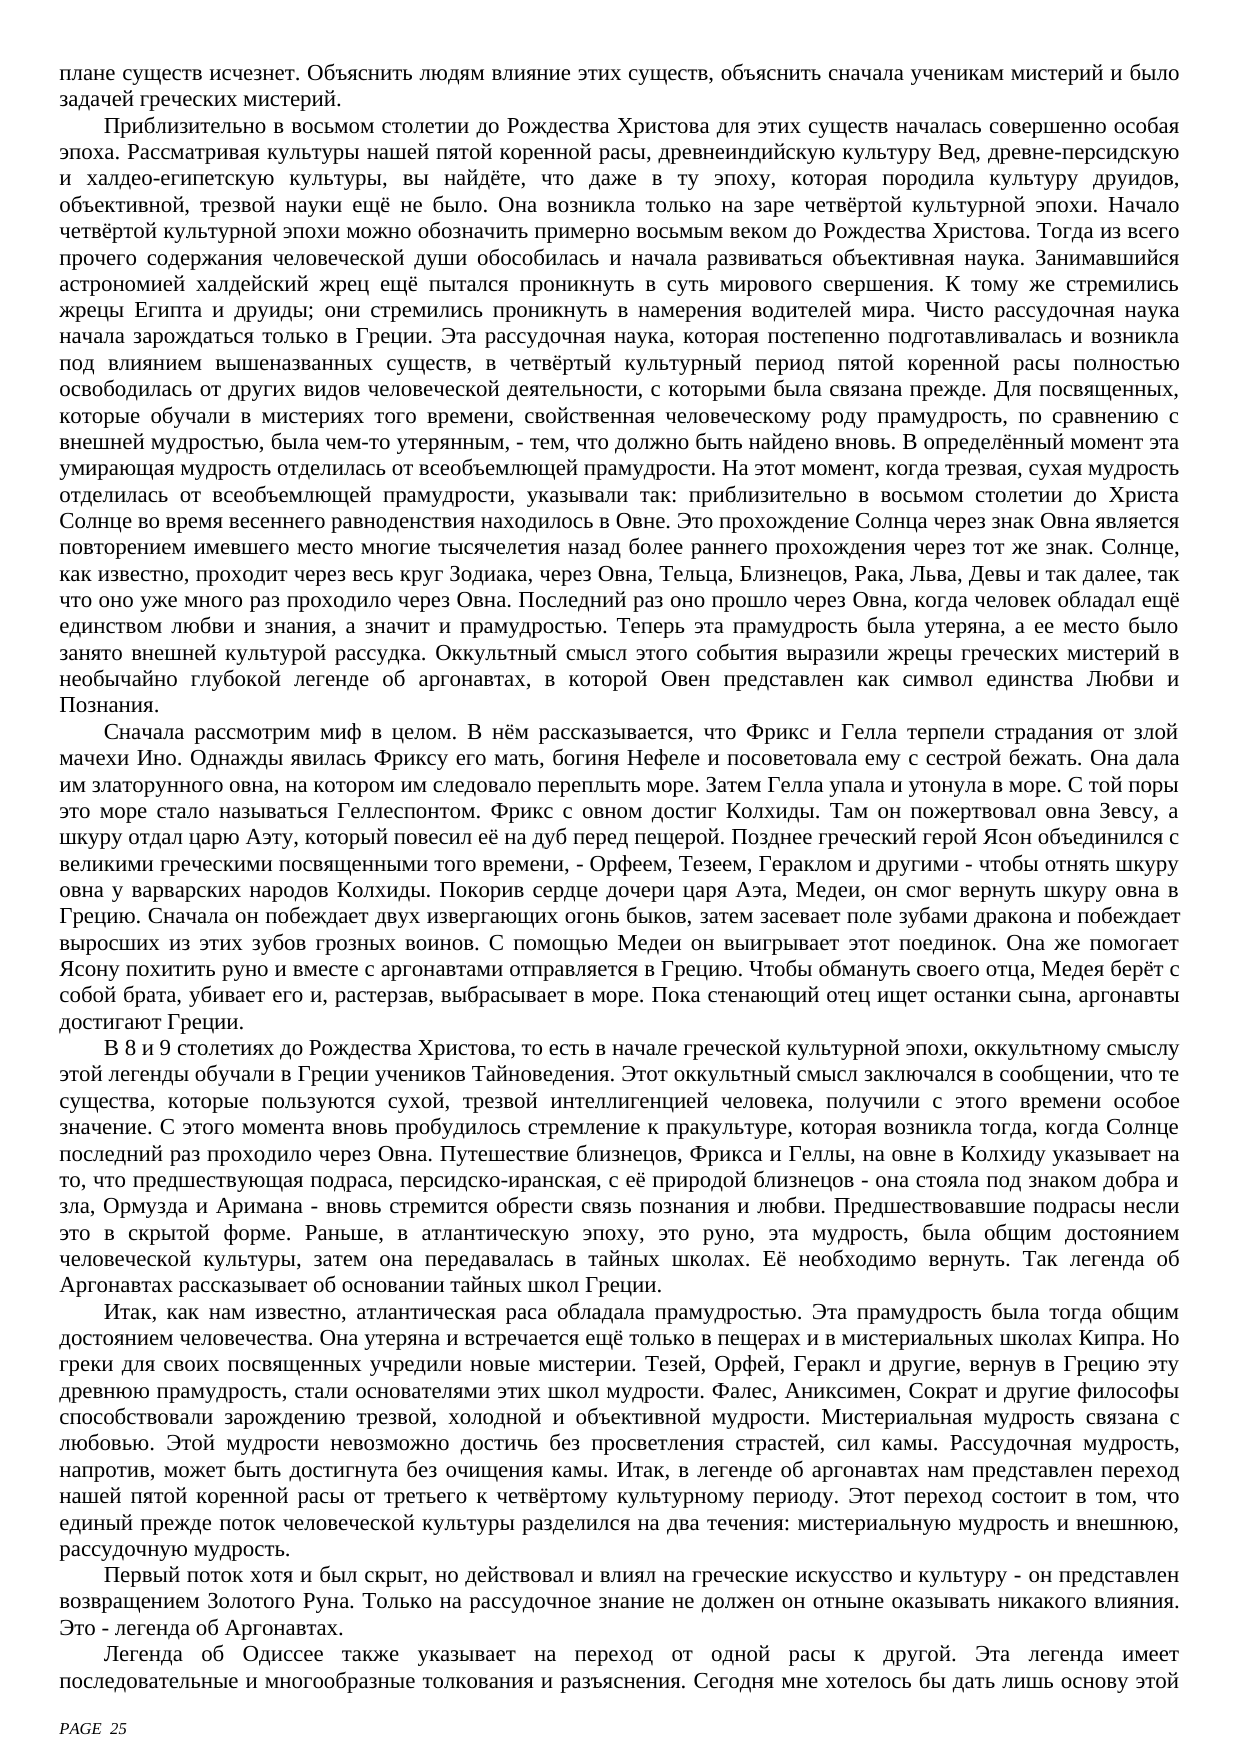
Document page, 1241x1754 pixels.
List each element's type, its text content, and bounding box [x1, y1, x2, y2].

text Первый поток хотя и был скрыт, но действовал и влиял на греческие искусство и культуру - он представлен возвращением Золотого Руна. Только на рассудочное знание не должен он отныне оказывать никакого влияния. Это - легенда об Аргонавтах. [59, 1561, 1181, 1640]
text Легенда об Одиссее также указывает на переход от одной расы к другой. Эта легенда имеет последовательные и многообразные толкования и разъяснения. Сегодня мне хотелось бы дать лишь основу этой [59, 1640, 1181, 1693]
text В 8 и 9 столетиях до Рождества Христова, то есть в начале греческой культурной эпохи, оккультному смыслу этой легенды обучали в Греции учеников Тайноведения. Этот оккультный смысл заключался в сообщении, что те существа, которые пользуются сухой, трезвой интеллигенцией человека, получили с этого времени особое значение. С этого момента вновь пробудилось стремление к пракультуре, которая возникла тогда, когда Солнце последний раз проходило через Овна. Путешествие близнецов, Фрикса и Геллы, на овне в Колхиду указывает на то, что предшествующая подраса, персидско-иранская, с её природой близнецов - она стояла под знаком добра и зла, Ормузда и Аримана - вновь стремится обрести связь познания и любви. Предшествовавшие подрасы несли это в скрытой форме. Раньше, в атлантическую эпоху, это руно, эта мудрость, была общим достоянием человеческой культуры, затем она передавалась в тайных школах. Её необходимо вернуть. Так легенда об Аргонавтах рассказывает об основании тайных школ Греции. [59, 1034, 1181, 1298]
text Сначала рассмотрим миф в целом. В нём рассказывается, что Фрикс и Гелла терпели страдания от злой мачехи Ино. Однажды явилась Фриксу его мать, богиня Нефеле и посоветовала ему с сестрой бежать. Она дала им златорунного овна, на котором им следовало переплыть море. Затем Гелла упала и утонула в море. С той поры это море стало называться Геллеспонтом. Фрикс с овном достиг Колхиды. Там он пожертвовал овна Зевсу, а шкуру отдал царю Аэту, который повесил её на дуб перед пещерой. Позднее греческий герой Ясон объединился с великими греческими посвященными того времени, - Орфеем, Тезеем, Гераклом и другими - чтобы отнять шкуру овна у варварских народов Колхиды. Покорив сердце дочери царя Аэта, Медеи, он смог вернуть шкуру овна в Грецию. Сначала он побеждает двух извергающих огонь быков, затем засевает поле зубами дракона и побеждает выросших из этих зубов грозных воинов. С помощью Медеи он выигрывает этот поединок. Она же помогает Ясону похитить руно и вместе с аргонавтами отправляется в Грецию. Чтобы обмануть своего отца, Медея берёт с собой брата, убивает его и, растерзав, выбрасывает в море. Пока стенающий отец ищет останки сына, аргонавты достигают Греции. [59, 718, 1181, 1034]
text Приблизительно в восьмом столетии до Рождества Христова для этих существ началась совершенно особая эпоха. Рассматривая культуры нашей пятой коренной расы, древнеиндийскую культуру Вед, древне-персидскую и халдео-египетскую культуры, вы найдёте, что даже в ту эпоху, которая породила культуру друидов, объективной, трезвой науки ещё не было. Она возникла только на заре четвёртой культурной эпохи. Начало четвёртой культурной эпохи можно обозначить примерно восьмым веком до Рождества Христова. Тогда из всего прочего содержания человеческой души обособилась и начала развиваться объективная наука. Занимавшийся астрономией халдейский жрец ещё пытался проникнуть в суть мирового свершения. К тому же стремились жрецы Египта и друиды; они стремились проникнуть в намерения водителей мира. Чисто рассудочная наука начала зарождаться только в Греции. Эта рассудочная наука, которая постепенно подготавливалась и возникла под влиянием вышеназванных существ, в четвёртый культурный период пятой коренной расы полностью освободилась от других видов человеческой деятельности, с которыми была связана прежде. Для посвященных, которые обучали в мистериях того времени, свойственная человеческому роду прамудрость, по сравнению с внешней мудростью, была чем-то утерянным, - тем, что должно быть найдено вновь. В определённый момент эта умирающая мудрость отделилась от всеобъемлющей прамудрости. На этот момент, когда трезвая, сухая мудрость отделилась от всеобъемлющей прамудрости, указывали так: приблизительно в восьмом столетии до Христа Солнце во время весеннего равноденствия находилось в Овне. Это прохождение Солнца через знак Овна является повторением имевшего место многие тысячелетия назад более раннего прохождения через тот же знак. Солнце, как известно, проходит через весь круг Зодиака, через Овна, Тельца, Близнецов, Рака, Льва, Девы и так далее, так что оно уже много раз проходило через Овна. Последний раз оно прошло через Овна, когда человек обладал ещё единством любви и знания, а значит и прамудростью. Теперь эта прамудрость была утеряна, а ее место было занято внешней культурой рассудка. Оккультный смысл этого события выразили жрецы греческих мистерий в необычайно глубокой легенде об аргонавтах, в которой Овен представлен как символ единства Любви и Познания. [59, 112, 1181, 718]
text Итак, как нам известно, атлантическая раса обладала прамудростью. Эта прамудрость была тогда общим достоянием человечества. Она утеряна и встречается ещё только в пещерах и в мистериальных школах Кипра. Но греки для своих посвященных учредили новые мистерии. Тезей, Орфей, Геракл и другие, вернув в Грецию эту древнюю прамудрость, стали основателями этих школ мудрости. Фалес, Аниксимен, Сократ и другие философы способствовали зарождению трезвой, холодной и объективной мудрости. Мистериальная мудрость связана с любовью. Этой мудрости невозможно достичь без просветления страстей, сил камы. Рассудочная мудрость, напротив, может быть достигнута без очищения камы. Итак, в легенде об аргонавтах нам представлен переход нашей пятой коренной расы от третьего к четвёртому культурному периоду. Этот переход состоит в том, что единый прежде поток человеческой культуры разделился на два течения: мистериальную мудрость и внешнюю, рассудочную мудрость. [59, 1298, 1181, 1561]
text плане существ исчезнет. Объяснить людям влияние этих существ, объяснить сначала ученикам мистерий и было задачей греческих мистерий. [59, 59, 1181, 112]
